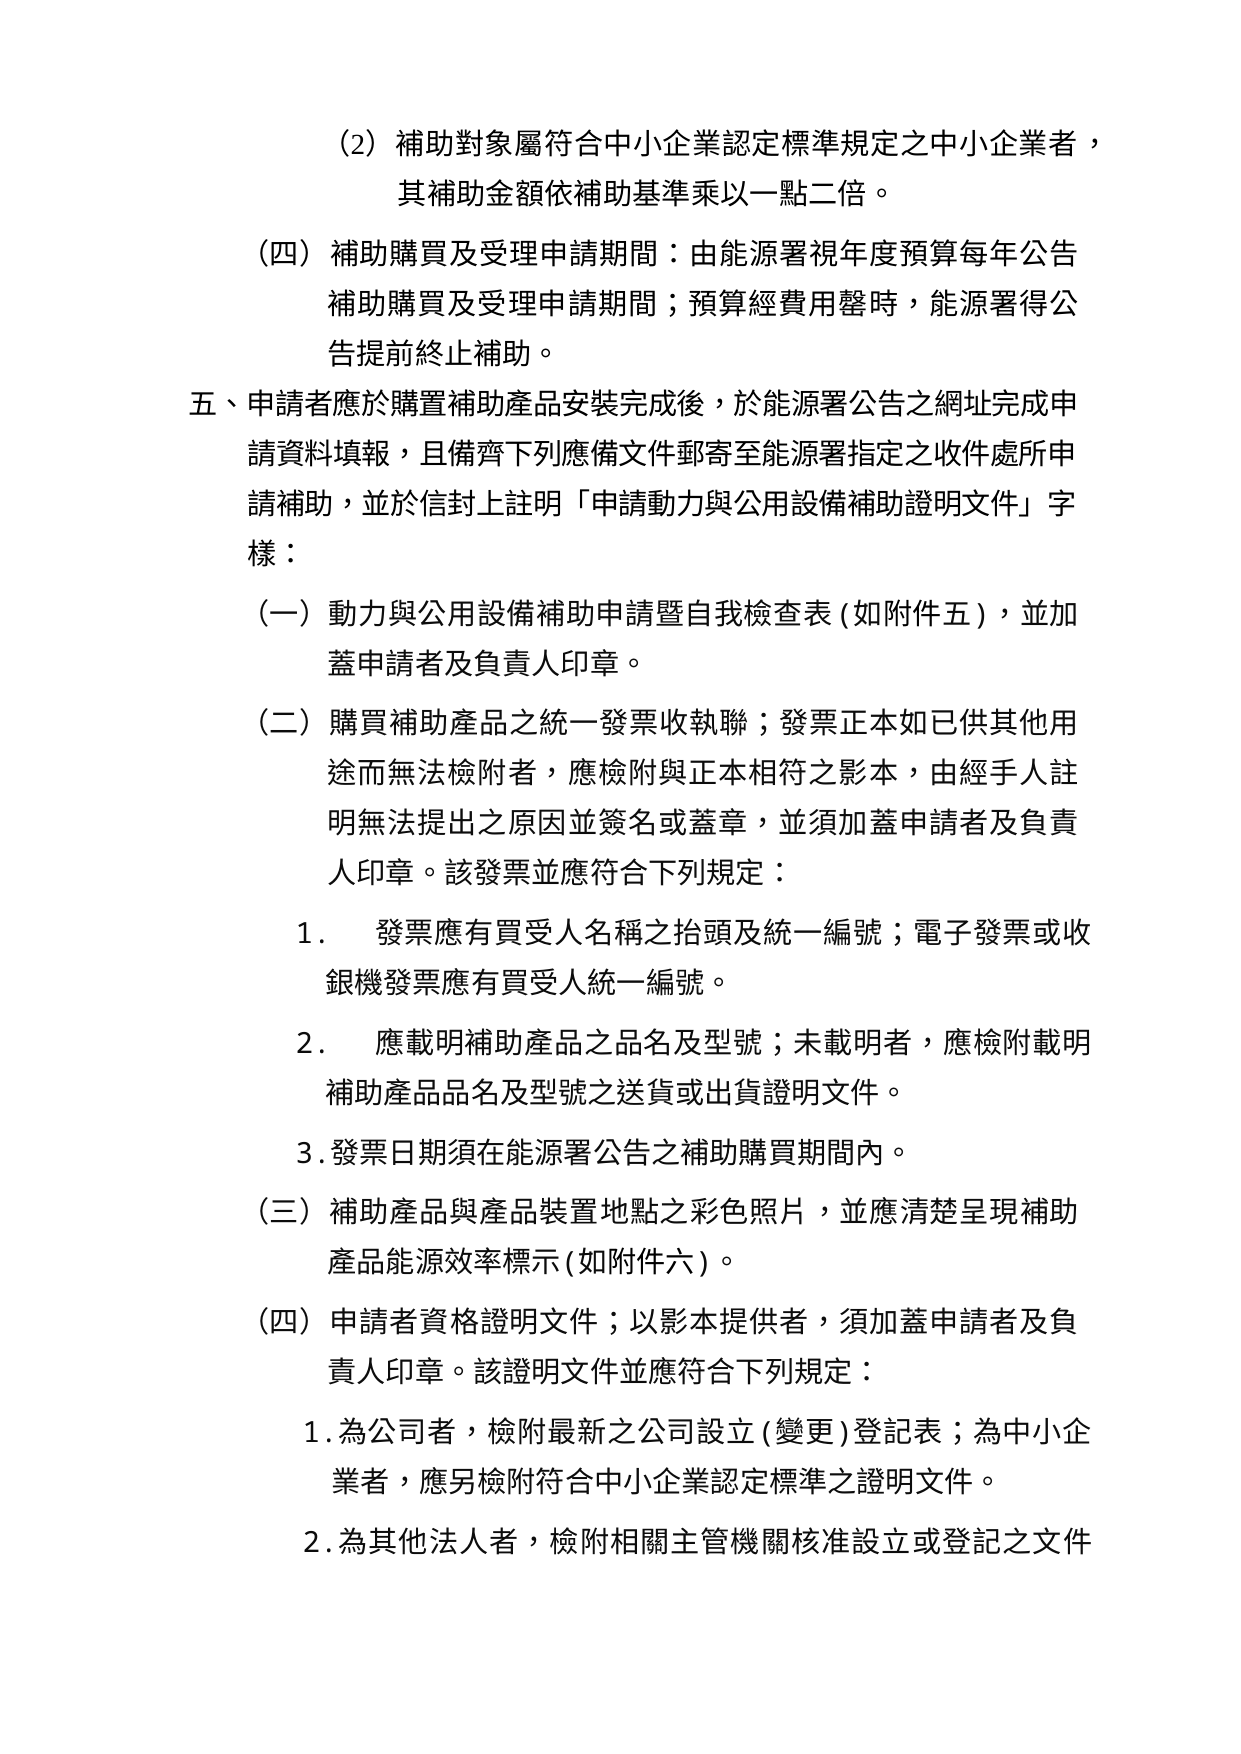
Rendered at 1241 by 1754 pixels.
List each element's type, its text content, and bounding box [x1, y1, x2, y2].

text （四）申請者資格證明文件；以影本提供者，須加蓋申請者及負責人印章。該證明文件並應符合下列規定： [240, 1293, 1079, 1393]
text （四）補助購買及受理申請期間：由能源署視年度預算每年公告補助購買及受理申請期間；預算經費用罄時，能源署得公告提前終止補助。 [240, 224, 1079, 374]
text 1.為公司者，檢附最新之公司設立(變更)登記表；為中小企業者，應另檢附符合中小企業認定標準之證明文件。 [302, 1402, 1092, 1502]
list 發票應有買受人名稱之抬頭及統一編號；電子發票或收銀機發票應有買受人統一編號。 [295, 904, 1092, 1004]
text 3.發票日期須在能源署公告之補助購買期間內。 [295, 1123, 1092, 1173]
text （三）補助產品與產品裝置地點之彩色照片，並應清楚呈現補助產品能源效率標示(如附件六)。 [240, 1183, 1079, 1283]
text （2）補助對象屬符合中小企業認定標準規定之中小企業者，其補助金額依補助基準乘以一點二倍。 [321, 114, 1081, 214]
list 應載明補助產品之品名及型號；未載明者，應檢附載明補助產品品名及型號之送貨或出貨證明文件。 [295, 1013, 1092, 1113]
text （一）動力與公用設備補助申請暨自我檢查表(如附件五)，並加蓋申請者及負責人印章。 [240, 584, 1079, 684]
text 五、申請者應於購置補助產品安裝完成後，於能源署公告之網址完成申請資料填報，且備齊下列應備文件郵寄至能源署指定之收件處所申請補助，並於信封上註明「申請動力與公用設備補助證明文件」字樣： [188, 374, 1078, 574]
text （二）購買補助產品之統一發票收執聯；發票正本如已供其他用途而無法檢附者，應檢附與正本相符之影本，由經手人註明無法提出之原因並簽名或蓋章，並須加蓋申請者及負責人印章。該發票並應符合下列規定： [240, 694, 1079, 894]
text 2.為其他法人者，檢附相關主管機關核准設立或登記之文件 [302, 1512, 1092, 1562]
